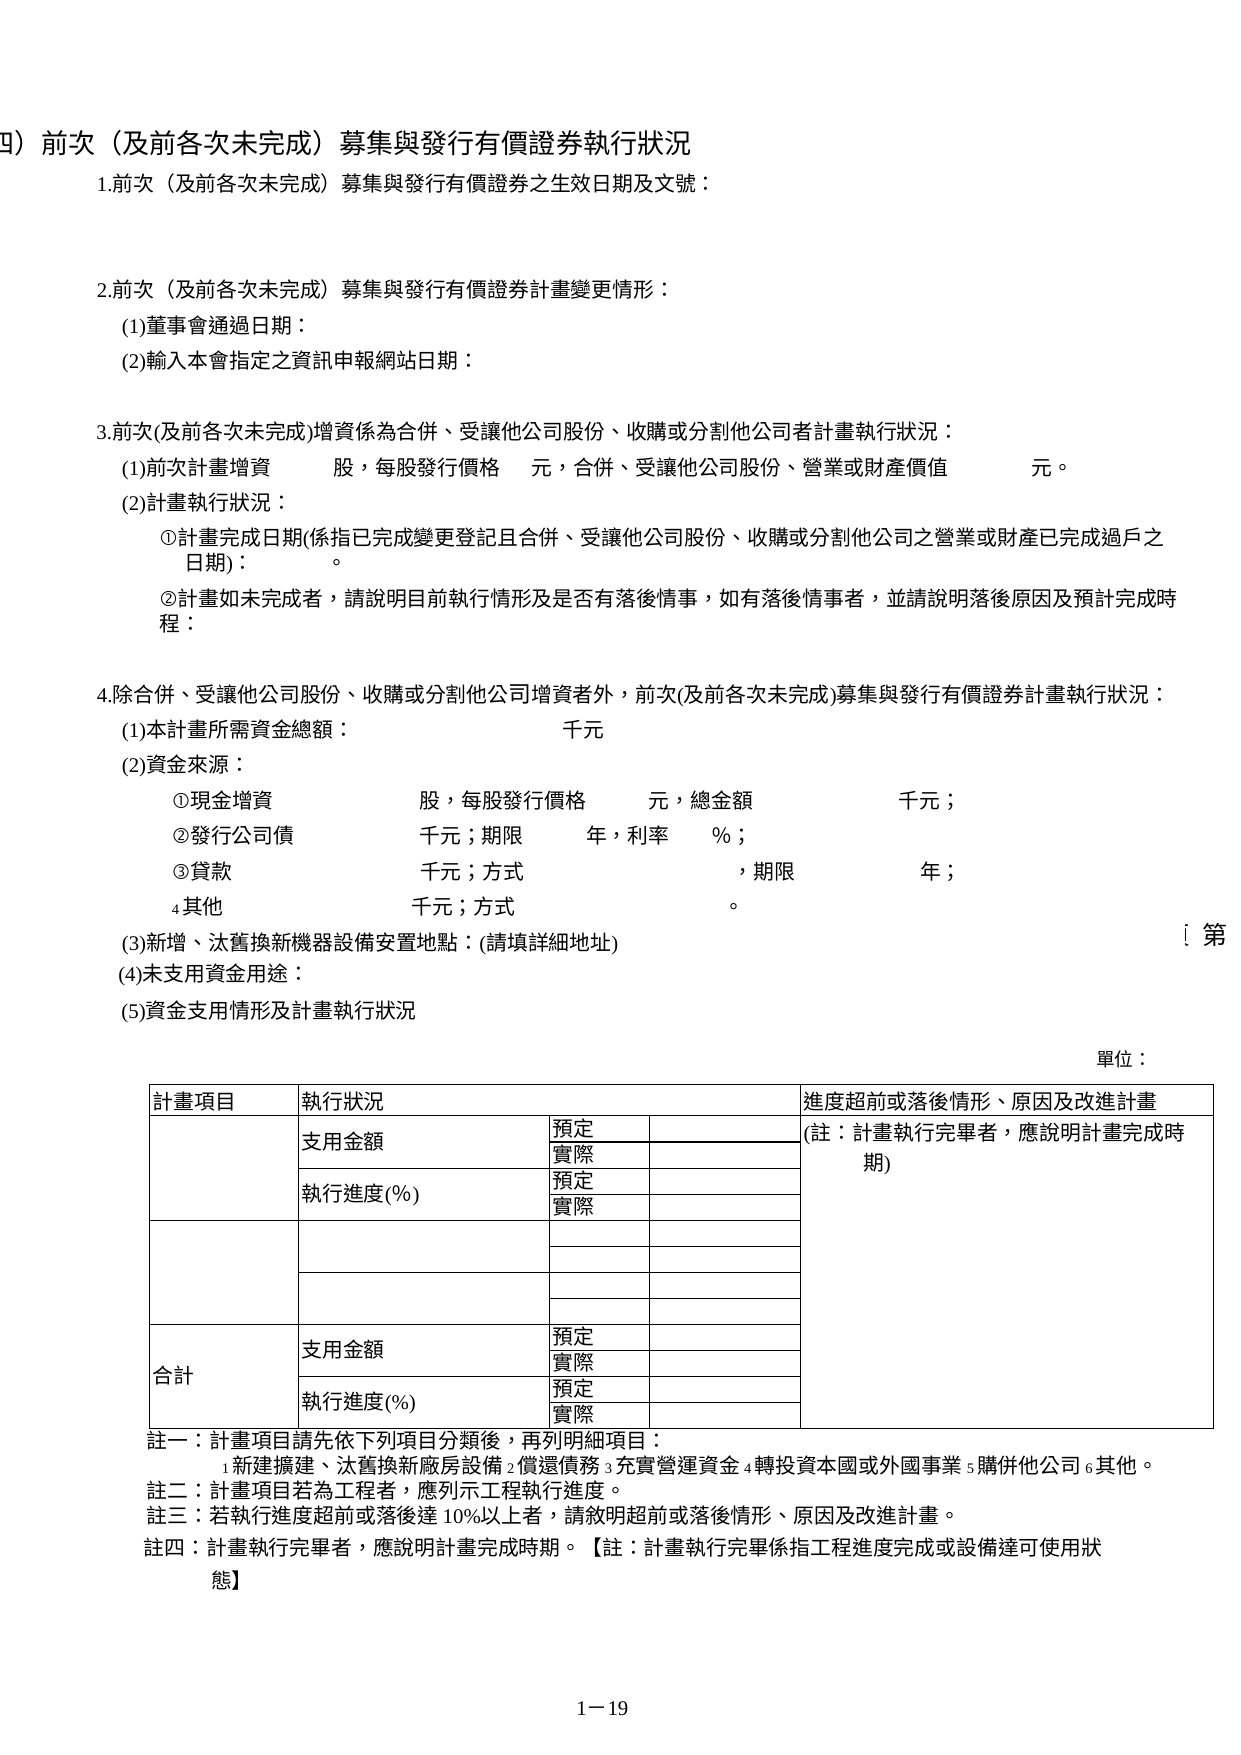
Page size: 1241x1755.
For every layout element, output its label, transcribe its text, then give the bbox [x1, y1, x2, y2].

text 註一：計畫項目請先依下列項目分類後，再列明細項目： [147, 1429, 1181, 1454]
text (1)本計畫所需資金總額： 千元 [122, 717, 1181, 742]
table_cell [650, 1299, 800, 1324]
text 貸款 千元；方式 ，期限 年； [159, 859, 1181, 884]
table_cell 支用金額 [299, 1116, 549, 1167]
table_cell [299, 1273, 549, 1324]
table_cell [650, 1169, 800, 1193]
text (2)計畫執行狀況： [122, 490, 1181, 515]
text 2.前次（及前各次未完成）募集與發行有價證券計畫變更情形： [97, 278, 1181, 303]
text 現金增資 股，每股發行價格 元，總金額 千元； [159, 788, 1181, 813]
text 發行公司債 千元；期限 年，利率 ％； [159, 824, 1181, 849]
text 態】 [59, 1562, 1181, 1596]
table_cell 執行進度(％) [299, 1169, 549, 1219]
table_cell 實際 [550, 1143, 649, 1167]
text (2)資金來源： [122, 753, 1181, 778]
text 計畫如未完成者，請說明目前執行情形及是否有落後情事，如有落後情事者，並請說明落後原因及預計完成時程： [159, 586, 1181, 636]
text 4其他 千元；方式 。 [159, 894, 1240, 1001]
table_cell [650, 1273, 800, 1298]
text 計畫完成日期(係指已完成變更登記且合併、受讓他公司股份、收購或分割他公司之營業或財產已完成過戶之日期)： 。 [159, 526, 1181, 576]
table_cell 支用金額 [299, 1325, 549, 1376]
table_cell [650, 1195, 800, 1219]
table_header 計畫項目 [150, 1085, 298, 1115]
table_cell 實際 [550, 1403, 649, 1428]
text 註三：若執行進度超前或落後達10%以上者，請敘明超前或落後情形、原因及改進計畫。 [147, 1504, 1181, 1529]
table_cell 執行進度(%) [299, 1377, 549, 1428]
text 4.除合併、受讓他公司股份、收購或分割他公司增資者外，前次(及前各次未完成)募集與發行有價證券計畫執行狀況： [97, 682, 1181, 707]
table_cell [150, 1116, 298, 1219]
table_cell [299, 1221, 549, 1272]
text (5)資金支用情形及計畫執行狀況 [121, 999, 1181, 1024]
table_cell 合計 [150, 1325, 298, 1428]
text （四）前次（及前各次未完成）募集與發行有價證券執行狀況 [0, 122, 1181, 161]
table_cell [150, 1221, 298, 1324]
text 1新建擴建、汰舊換新廠房設備2償還債務3充實營運資金4轉投資本國或外國事業5購併他公司6其他。 [222, 1454, 1181, 1479]
table_header 執行狀況 [299, 1085, 800, 1115]
text (3)新增、汰舊換新機器設備安置地點：(請填詳細地址) [122, 930, 1178, 955]
table_cell 實際 [550, 1195, 649, 1219]
text (2)輸入本會指定之資訊申報網站日期： [59, 349, 1181, 374]
text 註四：計畫執行完畢者，應說明計畫完成時期。【註：計畫執行完畢係指工程進度完成或設備達可使用狀 [59, 1529, 1181, 1562]
table_cell 預定 [550, 1377, 649, 1402]
table_cell [550, 1221, 649, 1246]
table_cell 預定 [550, 1325, 649, 1350]
table_cell [650, 1247, 800, 1272]
text 第 頁 [1185, 922, 1233, 986]
table_cell [650, 1325, 800, 1350]
table_cell 實際 [550, 1351, 649, 1376]
text (1)董事會通過日期： [122, 313, 1181, 338]
table_cell [550, 1299, 649, 1324]
table_cell [650, 1403, 800, 1428]
table_cell [550, 1247, 649, 1272]
text 單位： [246, 1047, 1181, 1072]
text 註二：計畫項目若為工程者，應列示工程執行進度。 [147, 1479, 1181, 1504]
table_cell [650, 1116, 800, 1141]
text 1.前次（及前各次未完成）募集與發行有價證券之生效日期及文號： [97, 172, 1181, 197]
text (1)前次計畫增資 股，每股發行價格 元，合併、受讓他公司股份、營業或財產價值 元。 [122, 455, 1144, 480]
table_cell [650, 1143, 800, 1167]
text (4)未支用資金用途： [54, 955, 1178, 988]
table_cell 預定 [550, 1169, 649, 1193]
table_cell (註：計畫執行完畢者，應說明計畫完成時期) [801, 1116, 1213, 1428]
table_cell [550, 1273, 649, 1298]
text 3.前次(及前各次未完成)增資係為合併、受讓他公司股份、收購或分割他公司者計畫執行狀況： [96, 419, 1181, 444]
table_cell [650, 1221, 800, 1246]
table_header 進度超前或落後情形、原因及改進計畫 [801, 1085, 1213, 1115]
table_cell [650, 1377, 800, 1402]
table_cell 預定 [550, 1116, 649, 1141]
table_cell [650, 1351, 800, 1376]
